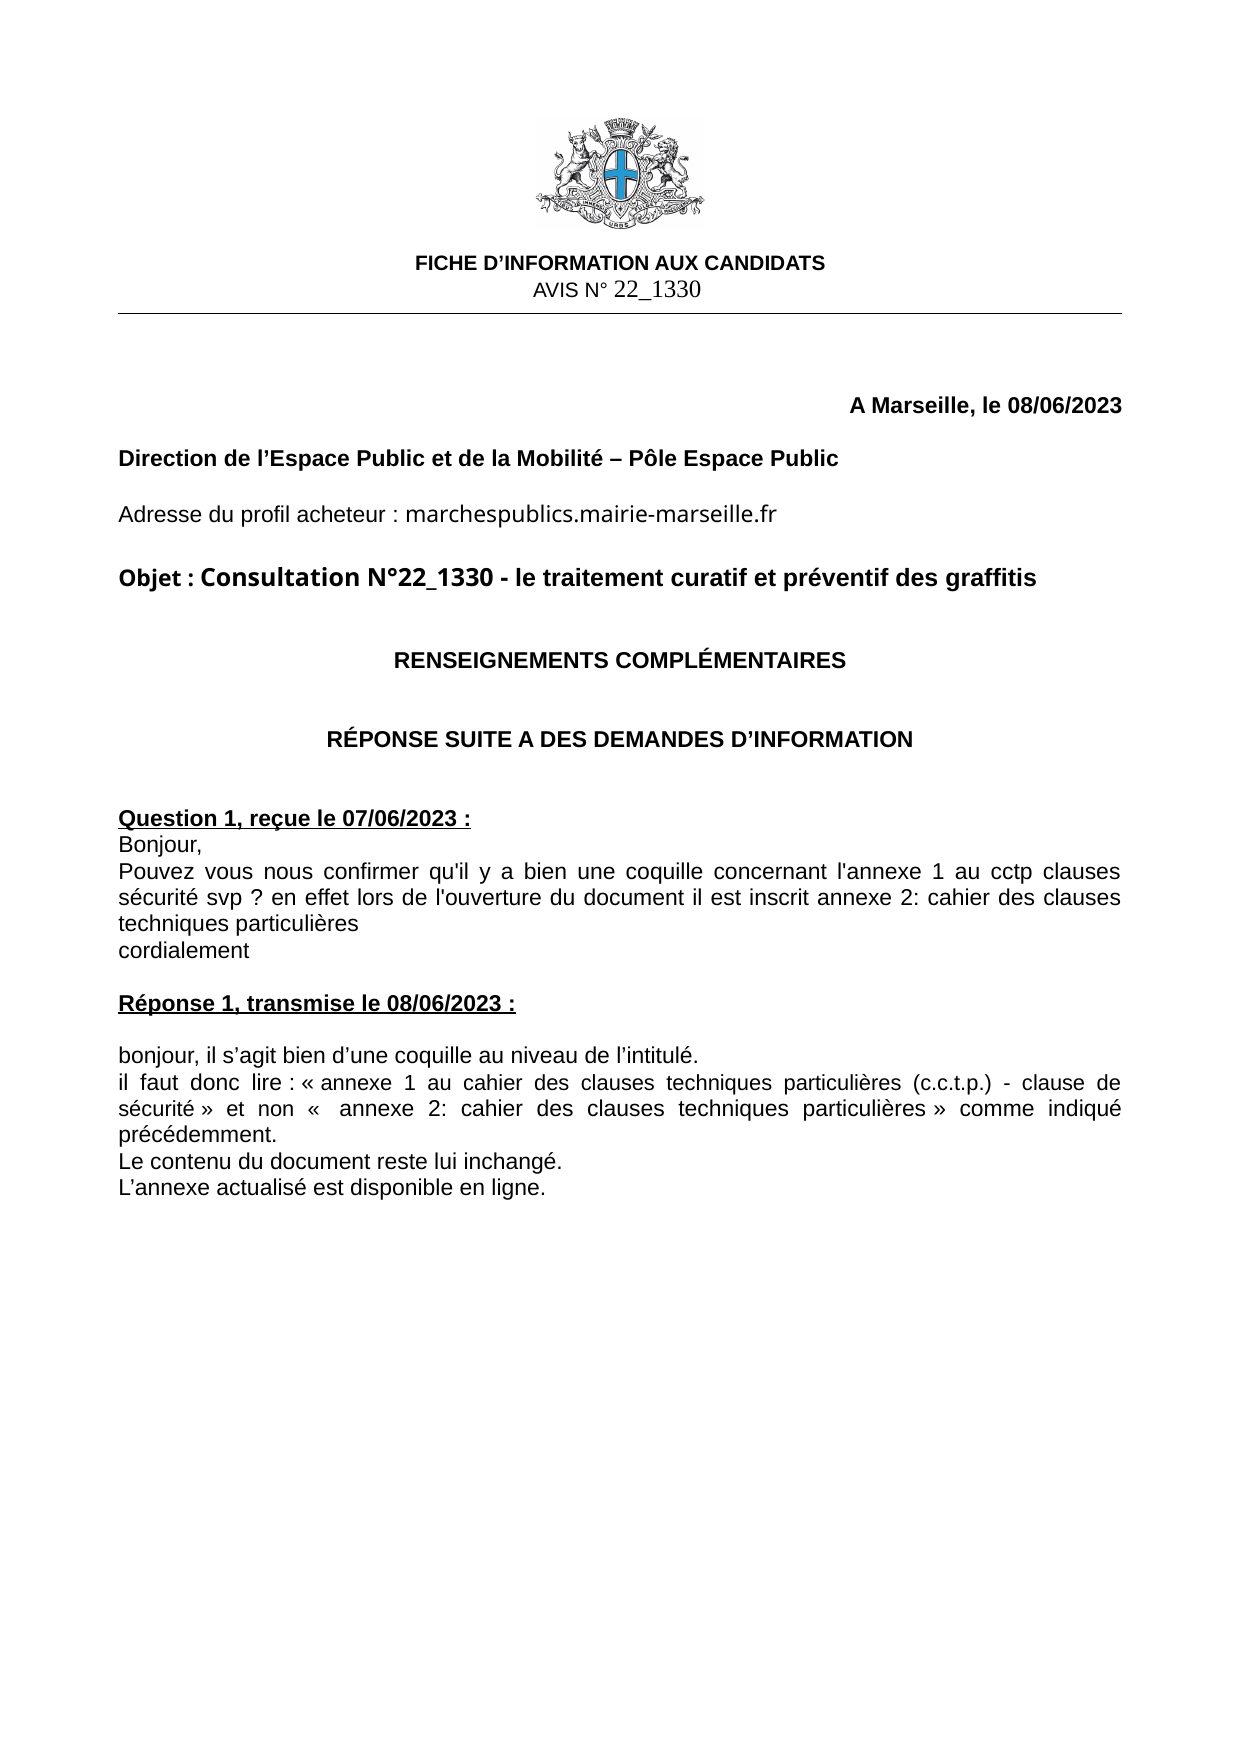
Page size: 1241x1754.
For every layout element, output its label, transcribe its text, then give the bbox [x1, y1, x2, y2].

picture [535, 118, 705, 229]
text Réponse 1, transmise le 08/06/2023 : [118, 989, 1122, 1016]
text il faut donc lire : « annexe 1 au cahier des clauses techniques particulières (c.c.t.p.) - clause de sécurité » et non « annexe 2: cahier des clauses techniques particulières » comme indiqué précédemment. [118, 1068, 1122, 1148]
text Objet : Consultation N°22_1330 - le traitement curatif et préventif des graffitis [118, 560, 1122, 594]
text Pouvez vous nous confirmer qu'il y a bien une coquille concernant l'annexe 1 au cctp clauses sécurité svp ? en effet lors de l'ouverture du document il est inscrit annexe 2: cahier des clauses techniques particulières [118, 858, 1122, 937]
text Adresse du profil acheteur : marchespublics.mairie-marseille.fr [118, 498, 1122, 529]
text Le contenu du document reste lui inchangé. [118, 1148, 1122, 1174]
text Bonjour, [118, 831, 1122, 858]
text RÉPONSE SUITE A DES DEMANDES D’INFORMATION [118, 726, 1122, 752]
text FICHE D’INFORMATION AUX CANDIDATS [118, 251, 1122, 274]
text bonjour, il s’agit bien d’une coquille au niveau de l’intitulé. [118, 1042, 1122, 1068]
text AVIS N° 22_1330 [118, 274, 1122, 303]
text Question 1, reçue le 07/06/2023 : [118, 805, 1122, 831]
text Direction de l’Espace Public et de la Mobilité – Pôle Espace Public [118, 445, 1122, 471]
text RENSEIGNEMENTS COMPLÉMENTAIRES [118, 647, 1122, 673]
table_header [118, 314, 1122, 327]
text A Marseille, le 08/06/2023 [118, 392, 1122, 418]
text L’annexe actualisé est disponible en ligne. [118, 1174, 1122, 1200]
text cordialement [118, 937, 1122, 963]
